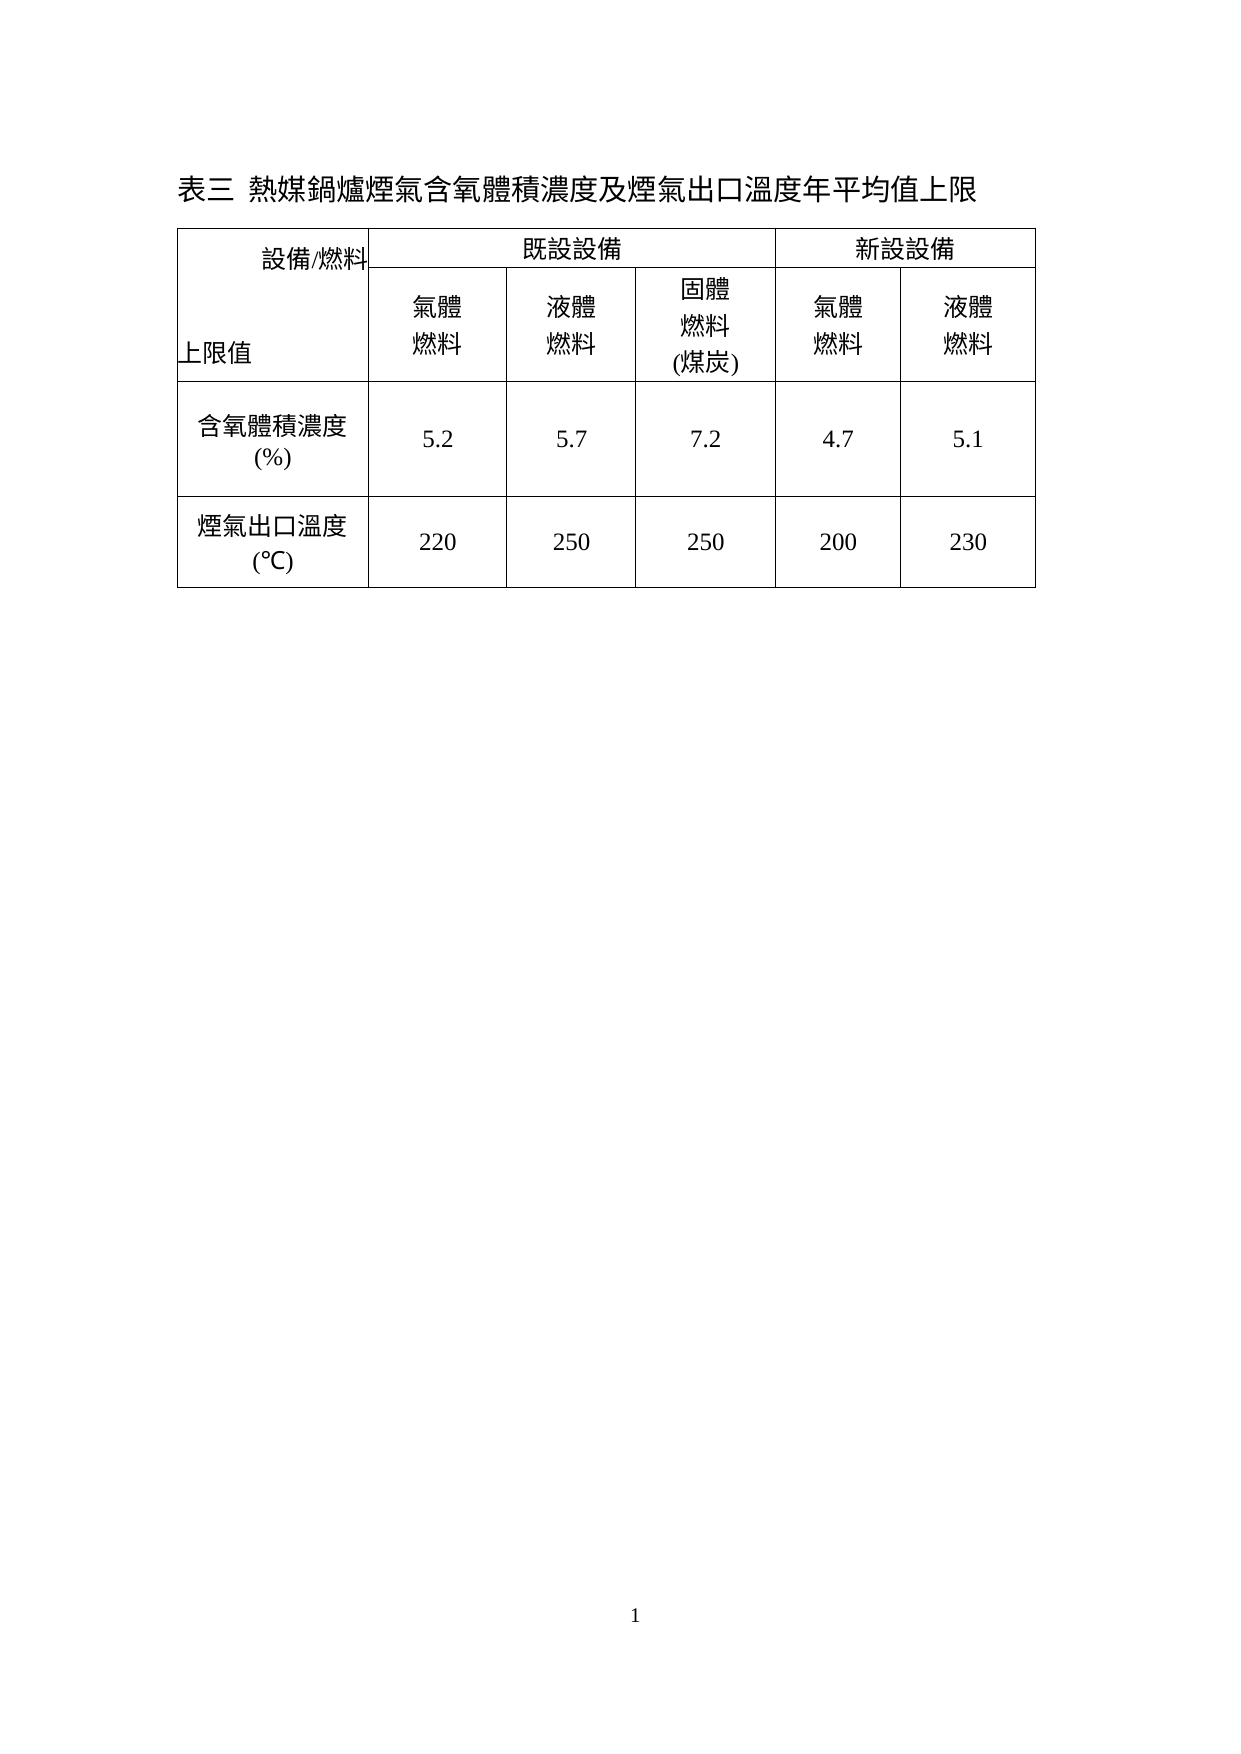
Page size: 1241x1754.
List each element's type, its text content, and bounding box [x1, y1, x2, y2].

table_cell 液體 燃料 [901, 268, 1035, 381]
table_cell 7.2 [636, 382, 775, 496]
table_header 既設設備 [369, 229, 775, 267]
table_cell 煙氣出口溫度 (℃) [178, 497, 368, 587]
table_cell 5.2 [369, 382, 506, 496]
table_cell 5.7 [507, 382, 635, 496]
table_cell 含氧體積濃度 (%) [178, 382, 368, 496]
table_cell 200 [776, 497, 900, 587]
table_cell 氣體 燃料 [369, 268, 506, 381]
table_header 設備/燃料 上限值 [178, 229, 368, 381]
table_cell 5.1 [901, 382, 1035, 496]
table_cell 液體 燃料 [507, 268, 635, 381]
table_cell 250 [507, 497, 635, 587]
table_cell 氣體 燃料 [776, 268, 900, 381]
table_cell 220 [369, 497, 506, 587]
table_cell 250 [636, 497, 775, 587]
table_cell 固體 燃料 (煤炭) [636, 268, 775, 381]
table_header 新設設備 [776, 229, 1035, 267]
table_cell 230 [901, 497, 1035, 587]
text 表三 熱媒鍋爐煙氣含氧體積濃度及煙氣出口溫度年平均值上限 [177, 166, 1092, 209]
table_cell 4.7 [776, 382, 900, 496]
